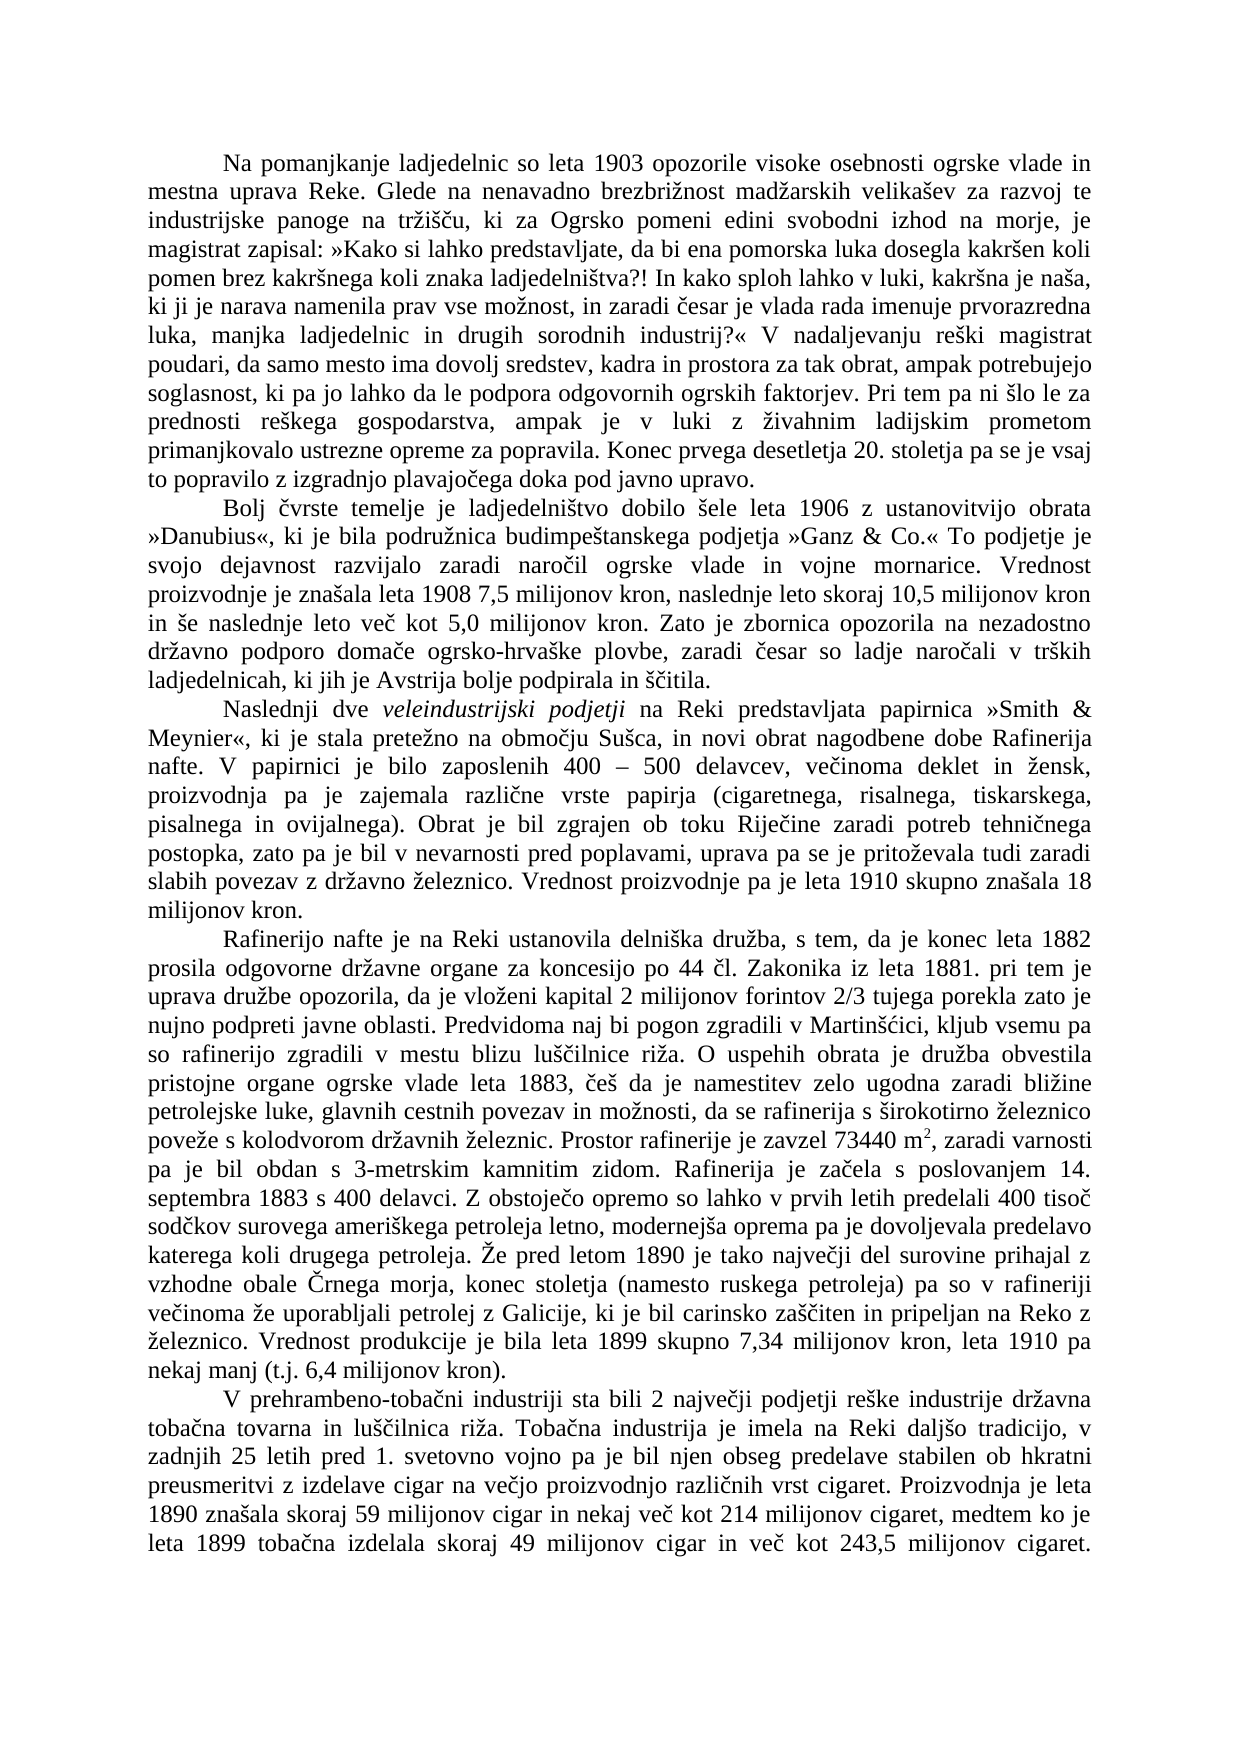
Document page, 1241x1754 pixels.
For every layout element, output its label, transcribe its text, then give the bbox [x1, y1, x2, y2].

text V prehrambeno-tobačni industriji sta bili 2 največji podjetji reške industrije državna tobačna tovarna in luščilnica riža. Tobačna industrija je imela na Reki daljšo tradicijo, v zadnjih 25 letih pred 1. svetovno vojno pa je bil njen obseg predelave stabilen ob hkratni preusmeritvi z izdelave cigar na večjo proizvodnjo različnih vrst cigaret. Proizvodnja je leta 1890 znašala skoraj 59 milijonov cigar in nekaj več kot 214 milijonov cigaret, medtem ko je leta 1899 tobačna izdelala skoraj 49 milijonov cigar in več kot 243,5 milijonov cigaret. [148, 1384, 1093, 1556]
text Na pomanjkanje ladjedelnic so leta 1903 opozorile visoke osebnosti ogrske vlade in mestna uprava Reke. Glede na nenavadno brezbrižnost madžarskih velikašev za razvoj te industrijske panoge na tržišču, ki za Ogrsko pomeni edini svobodni izhod na morje, je magistrat zapisal: »Kako si lahko predstavljate, da bi ena pomorska luka dosegla kakršen koli pomen brez kakršnega koli znaka ladjedelništva?! In kako sploh lahko v luki, kakršna je naša, ki ji je narava namenila prav vse možnost, in zaradi česar je vlada rada imenuje prvorazredna luka, manjka ladjedelnic in drugih sorodnih industrij?« V nadaljevanju reški magistrat poudari, da samo mesto ima dovolj sredstev, kadra in prostora za tak obrat, ampak potrebujejo soglasnost, ki pa jo lahko da le podpora odgovornih ogrskih faktorjev. Pri tem pa ni šlo le za prednosti reškega gospodarstva, ampak je v luki z živahnim ladijskim prometom primanjkovalo ustrezne opreme za popravila. Konec prvega desetletja 20. stoletja pa se je vsaj to popravilo z izgradnjo plavajočega doka pod javno upravo. [148, 148, 1093, 493]
text Bolj čvrste temelje je ladjedelništvo dobilo šele leta 1906 z ustanovitvijo obrata »Danubius«, ki je bila podružnica budimpeštanskega podjetja »Ganz & Co.« To podjetje je svojo dejavnost razvijalo zaradi naročil ogrske vlade in vojne mornarice. Vrednost proizvodnje je znašala leta 1908 7,5 milijonov kron, naslednje leto skoraj 10,5 milijonov kron in še naslednje leto več kot 5,0 milijonov kron. Zato je zbornica opozorila na nezadostno državno podporo domače ogrsko-hrvaške plovbe, zaradi česar so ladje naročali v trških ladjedelnicah, ki jih je Avstrija bolje podpirala in ščitila. [148, 493, 1093, 694]
text Naslednji dve veleindustrijski podjetji na Reki predstavljata papirnica »Smith & Meynier«, ki je stala pretežno na območju Sušca, in novi obrat nagodbene dobe Rafinerija nafte. V papirnici je bilo zaposlenih 400 – 500 delavcev, večinoma deklet in žensk, proizvodnja pa je zajemala različne vrste papirja (cigaretnega, risalnega, tiskarskega, pisalnega in ovijalnega). Obrat je bil zgrajen ob toku Riječine zaradi potreb tehničnega postopka, zato pa je bil v nevarnosti pred poplavami, uprava pa se je pritoževala tudi zaradi slabih povezav z državno železnico. Vrednost proizvodnje pa je leta 1910 skupno znašala 18 milijonov kron. [148, 694, 1093, 924]
text Rafinerijo nafte je na Reki ustanovila delniška družba, s tem, da je konec leta 1882 prosila odgovorne državne organe za koncesijo po 44 čl. Zakonika iz leta 1881. pri tem je uprava družbe opozorila, da je vloženi kapital 2 milijonov forintov 2/3 tujega porekla zato je nujno podpreti javne oblasti. Predvidoma naj bi pogon zgradili v Martinšćici, kljub vsemu pa so rafinerijo zgradili v mestu blizu luščilnice riža. O uspehih obrata je družba obvestila pristojne organe ogrske vlade leta 1883, češ da je namestitev zelo ugodna zaradi bližine petrolejske luke, glavnih cestnih povezav in možnosti, da se rafinerija s širokotirno železnico poveže s kolodvorom državnih železnic. Prostor rafinerije je zavzel 73440 m2, zaradi varnosti pa je bil obdan s 3-metrskim kamnitim zidom. Rafinerija je začela s poslovanjem 14. septembra 1883 s 400 delavci. Z obstoječo opremo so lahko v prvih letih predelali 400 tisoč sodčkov surovega ameriškega petroleja letno, modernejša oprema pa je dovoljevala predelavo katerega koli drugega petroleja. Že pred letom 1890 je tako največji del surovine prihajal z vzhodne obale Črnega morja, konec stoletja (namesto ruskega petroleja) pa so v rafineriji večinoma že uporabljali petrolej z Galicije, ki je bil carinsko zaščiten in pripeljan na Reko z železnico. Vrednost produkcije je bila leta 1899 skupno 7,34 milijonov kron, leta 1910 pa nekaj manj (t.j. 6,4 milijonov kron). [148, 924, 1093, 1384]
